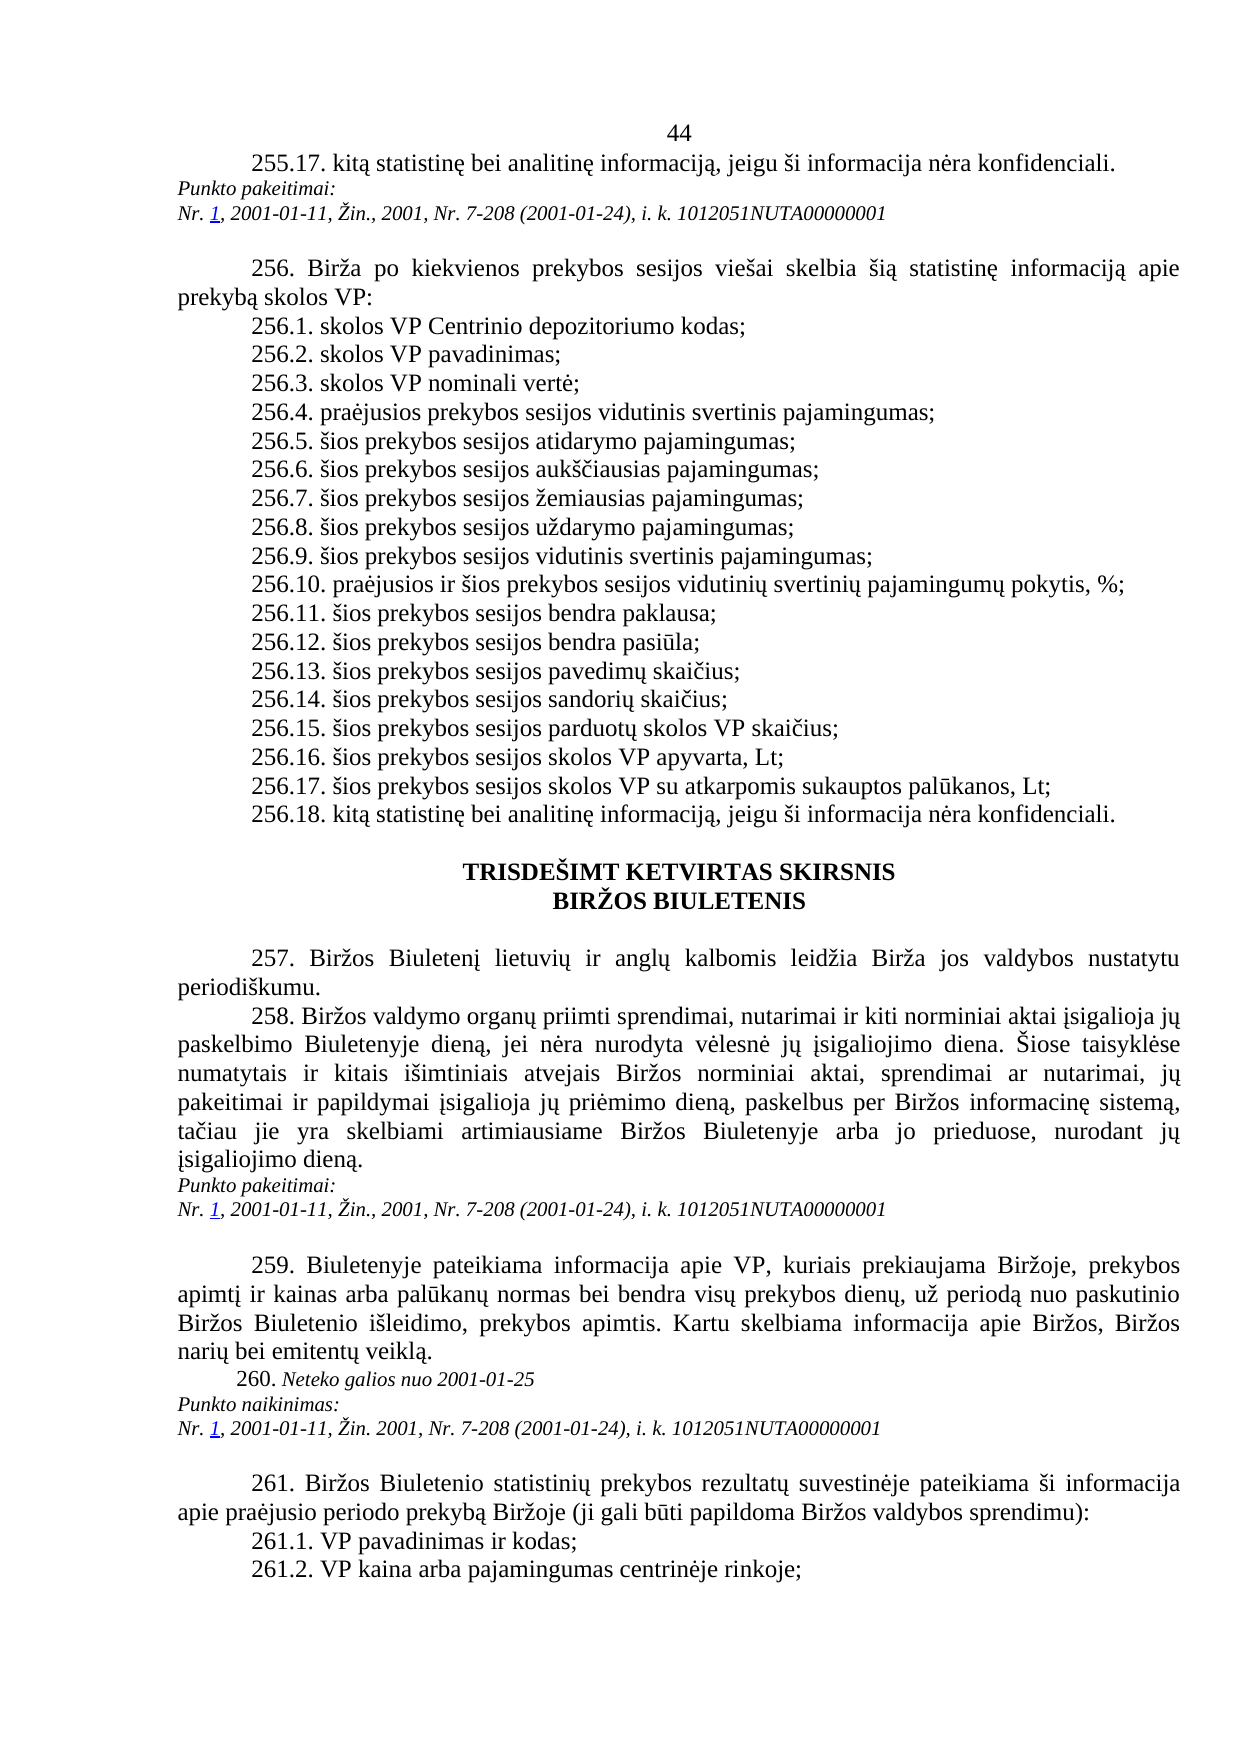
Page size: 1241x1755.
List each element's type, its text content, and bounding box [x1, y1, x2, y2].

text 256.18. kitą statistinę bei analitinę informaciją, jeigu ši informacija nėra konfidenciali. [177, 799, 1181, 828]
text Punkto naikinimas: [177, 1391, 1181, 1416]
text Nr. 1, 2001-01-11, Žin. 2001, Nr. 7-208 (2001-01-24), i. k. 1012051NUTA00000001 [177, 1416, 1181, 1439]
text 258. Biržos valdymo organų priimti sprendimai, nutarimai ir kiti norminiai aktai įsigalioja jų paskelbimo Biuletenyje dieną, jei nėra nurodyta vėlesnė jų įsigaliojimo diena. Šiose taisyklėse numatytais ir kitais išimtiniais atvejais Biržos norminiai aktai, sprendimai ar nutarimai, jų pakeitimai ir papildymai įsigalioja jų priėmimo dieną, paskelbus per Biržos informacinę sistemą, tačiau jie yra skelbiami artimiausiame Biržos Biuletenyje arba jo prieduose, nurodant jų įsigaliojimo dieną. [177, 1001, 1181, 1173]
text BIRŽOS BIULETENIS [177, 886, 1181, 914]
text 256.11. šios prekybos sesijos bendra paklausa; [177, 598, 1181, 627]
text Punkto pakeitimai: [177, 176, 1181, 200]
text 256.10. praėjusios ir šios prekybos sesijos vidutinių svertinių pajamingumų pokytis, %; [177, 569, 1181, 598]
text 261.1. VP pavadinimas ir kodas; [177, 1526, 1181, 1554]
text 256.8. šios prekybos sesijos uždarymo pajamingumas; [177, 512, 1181, 541]
text 256.14. šios prekybos sesijos sandorių skaičius; [177, 684, 1181, 713]
text 256.16. šios prekybos sesijos skolos VP apyvarta, Lt; [177, 742, 1181, 771]
text 259. Biuletenyje pateikiama informacija apie VP, kuriais prekiaujama Biržoje, prekybos apimtį ir kainas arba palūkanų normas bei bendra visų prekybos dienų, už periodą nuo paskutinio Biržos Biuletenio išleidimo, prekybos apimtis. Kartu skelbiama informacija apie Biržos, Biržos narių bei emitentų veiklą. [177, 1250, 1181, 1365]
text 255.17. kitą statistinę bei analitinę informaciją, jeigu ši informacija nėra konfidenciali. [177, 148, 1181, 176]
text 261. Biržos Biuletenio statistinių prekybos rezultatų suvestinėje pateikiama ši informacija apie praėjusio periodo prekybą Biržoje (ji gali būti papildoma Biržos valdybos sprendimu): [177, 1468, 1181, 1526]
text 256.13. šios prekybos sesijos pavedimų skaičius; [177, 656, 1181, 684]
text 256.9. šios prekybos sesijos vidutinis svertinis pajamingumas; [177, 541, 1181, 569]
text Punkto pakeitimai: [177, 1173, 1181, 1197]
text 256.4. praėjusios prekybos sesijos vidutinis svertinis pajamingumas; [177, 397, 1181, 426]
text TRISDEŠIMT KETVIRTAS SKIRSNIS [177, 857, 1181, 886]
text Nr. 1, 2001-01-11, Žin., 2001, Nr. 7-208 (2001-01-24), i. k. 1012051NUTA00000001 [177, 200, 1181, 224]
text 256.6. šios prekybos sesijos aukščiausias pajamingumas; [177, 454, 1181, 483]
text 257. Biržos Biuletenį lietuvių ir anglų kalbomis leidžia Birža jos valdybos nustatytu periodiškumu. [177, 943, 1181, 1001]
text 256. Birža po kiekvienos prekybos sesijos viešai skelbia šią statistinę informaciją apie prekybą skolos VP: [177, 253, 1181, 311]
text 256.2. skolos VP pavadinimas; [177, 339, 1181, 368]
text 261.2. VP kaina arba pajamingumas centrinėje rinkoje; [177, 1554, 1181, 1583]
text 256.12. šios prekybos sesijos bendra pasiūla; [177, 627, 1181, 656]
text 256.7. šios prekybos sesijos žemiausias pajamingumas; [177, 483, 1181, 512]
text 256.5. šios prekybos sesijos atidarymo pajamingumas; [177, 426, 1181, 454]
text 256.1. skolos VP Centrinio depozitoriumo kodas; [177, 311, 1181, 339]
text 260. Neteko galios nuo 2001-01-25 [177, 1365, 1181, 1391]
text Nr. 1, 2001-01-11, Žin., 2001, Nr. 7-208 (2001-01-24), i. k. 1012051NUTA00000001 [177, 1197, 1181, 1221]
text 256.3. skolos VP nominali vertė; [177, 368, 1181, 397]
text 256.15. šios prekybos sesijos parduotų skolos VP skaičius; [177, 713, 1181, 742]
text 256.17. šios prekybos sesijos skolos VP su atkarpomis sukauptos palūkanos, Lt; [177, 771, 1181, 799]
